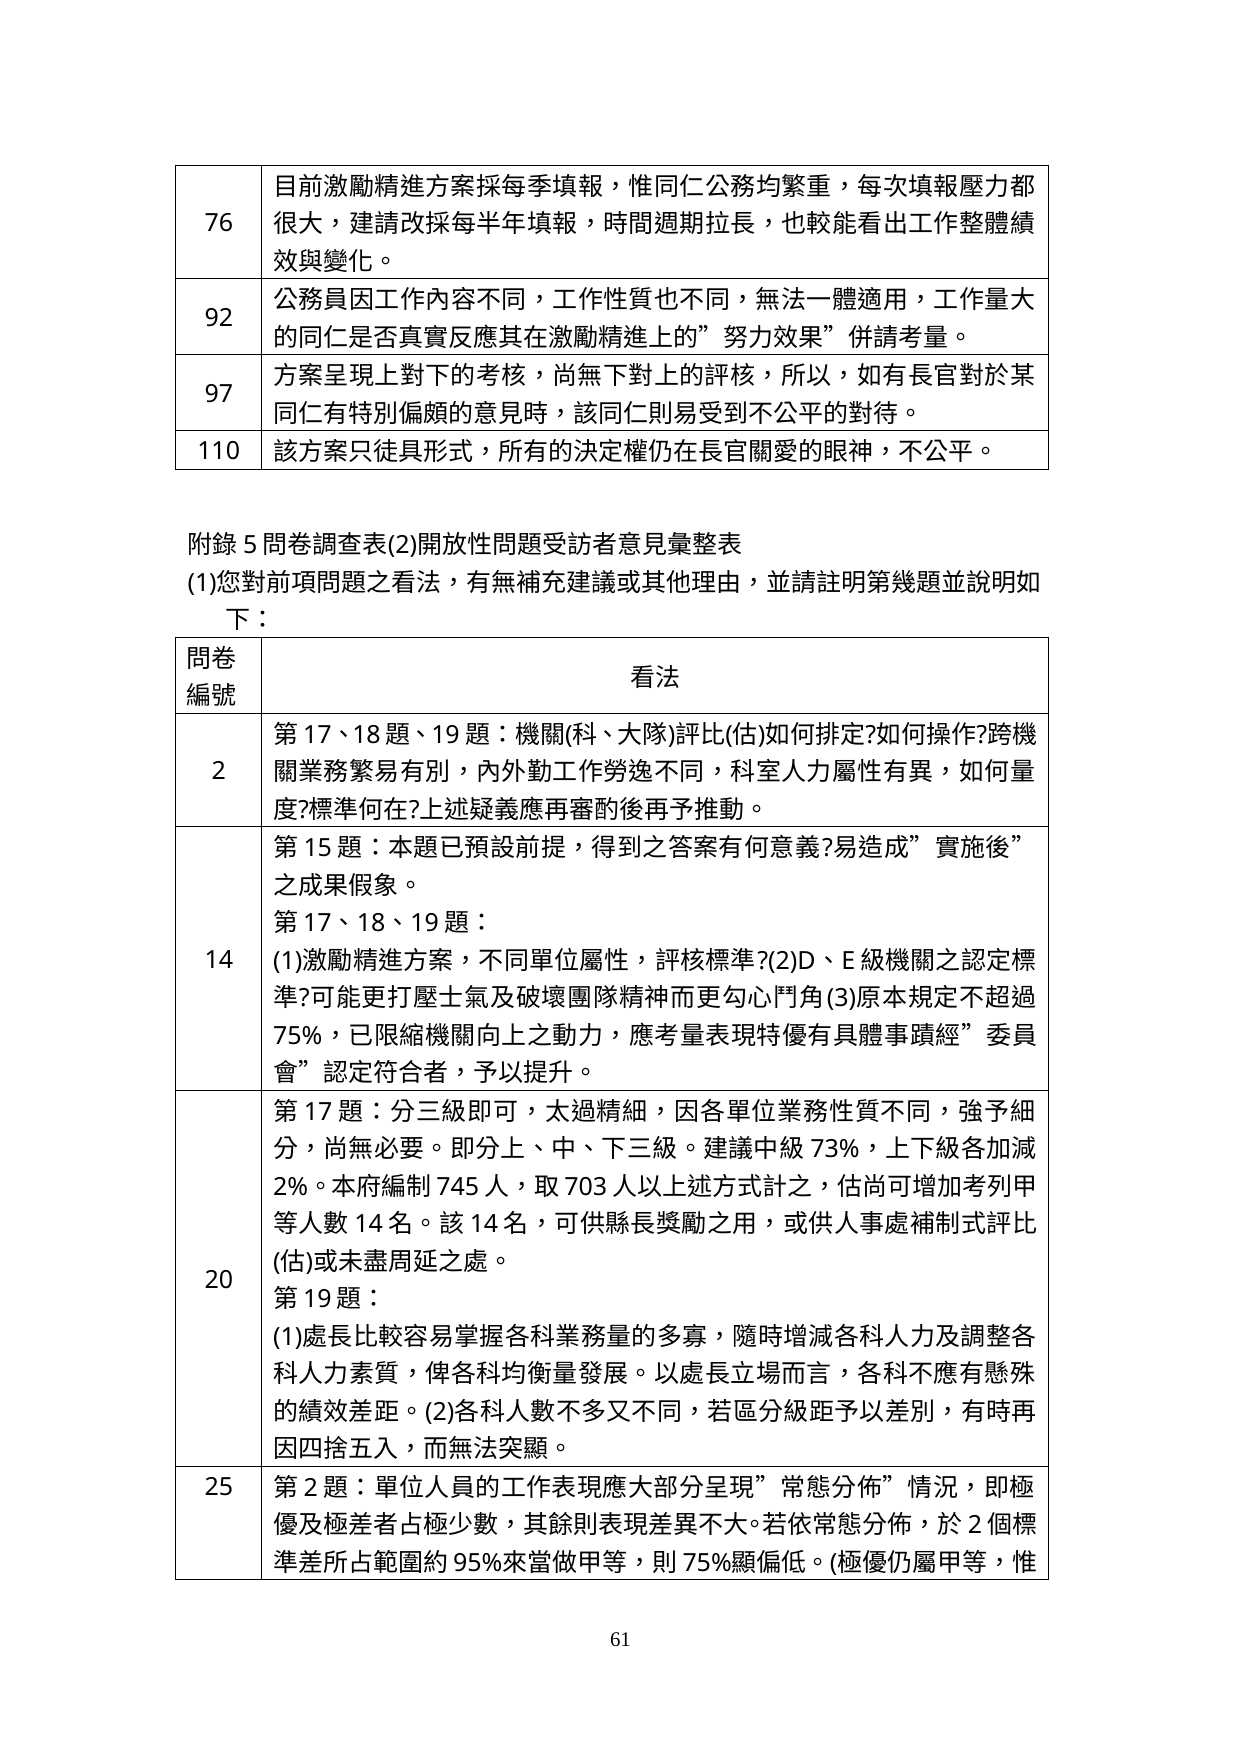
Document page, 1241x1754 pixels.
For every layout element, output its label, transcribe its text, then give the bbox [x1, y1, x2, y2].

table_cell 14 [176, 827, 261, 1090]
table_cell 92 [176, 279, 261, 354]
table_header 看法 [262, 638, 1048, 713]
table_cell 25 [176, 1467, 261, 1579]
table_header 問卷編號 [176, 638, 261, 713]
table_cell 第15題：本題已預設前提，得到之答案有何意義?易造成”實施後”之成果假象。 第17、18、19題： (1)激勵精進方案，不同單位屬性，評核標準?(2)D、E級機關之認定標準?可能更打壓士氣及破壞團隊精神而更勾心鬥角(3)原本規定不超過75%，已限縮機關向上之動力，應考量表現特優有具體事蹟經”委員會”認定符合者，予以提升。 [262, 827, 1048, 1090]
table_cell 第2題：單位人員的工作表現應大部分呈現”常態分佈”情況，即極優及極差者占極少數，其餘則表現差異不大。若依常態分佈，於2個標準差所占範圍約95%來當做甲等，則75%顯偏低。(極優仍屬甲等，惟 [262, 1467, 1048, 1579]
table_cell 2 [176, 714, 261, 826]
table_cell 公務員因工作內容不同，工作性質也不同，無法一體適用，工作量大的同仁是否真實反應其在激勵精進上的”努力效果”併請考量。 [262, 279, 1048, 354]
table_cell 該方案只徒具形式，所有的決定權仍在長官關愛的眼神，不公平。 [262, 431, 1048, 469]
table_cell 第17、18題、19題：機關(科、大隊)評比(估)如何排定?如何操作?跨機關業務繁易有別，內外勤工作勞逸不同，科室人力屬性有異，如何量度?標準何在?上述疑義應再審酌後再予推動。 [262, 714, 1048, 826]
table_cell 97 [176, 355, 261, 430]
text (1)您對前項問題之看法，有無補充建議或其他理由，並請註明第幾題並說明如下： [187, 562, 1053, 637]
table_cell 第17題：分三級即可，太過精細，因各單位業務性質不同，強予細分，尚無必要。即分上、中、下三級。建議中級73%，上下級各加減2%。本府編制745人，取703人以上述方式計之，估尚可增加考列甲等人數14名。該14名，可供縣長獎勵之用，或供人事處補制式評比(估)或未盡周延之處。 第19題： (1)處長比較容易掌握各科業務量的多寡，隨時增減各科人力及調整各科人力素質，俾各科均衡量發展。以處長立場而言，各科不應有懸殊的績效差距。(2)各科人數不多又不同，若區分級距予以差別，有時再因四捨五入，而無法突顯。 [262, 1091, 1048, 1466]
table_cell 76 [176, 166, 261, 278]
table_cell 20 [176, 1091, 261, 1466]
text 附錄 5 問卷調查表(2)開放性問題受訪者意見彙整表 [187, 524, 1053, 562]
table_cell 110 [176, 431, 261, 469]
table_cell 目前激勵精進方案採每季填報，惟同仁公務均繁重，每次填報壓力都很大，建請改採每半年填報，時間週期拉長，也較能看出工作整體績效與變化。 [262, 166, 1048, 278]
table_cell 方案呈現上對下的考核，尚無下對上的評核，所以，如有長官對於某同仁有特別偏頗的意見時，該同仁則易受到不公平的對待。 [262, 355, 1048, 430]
